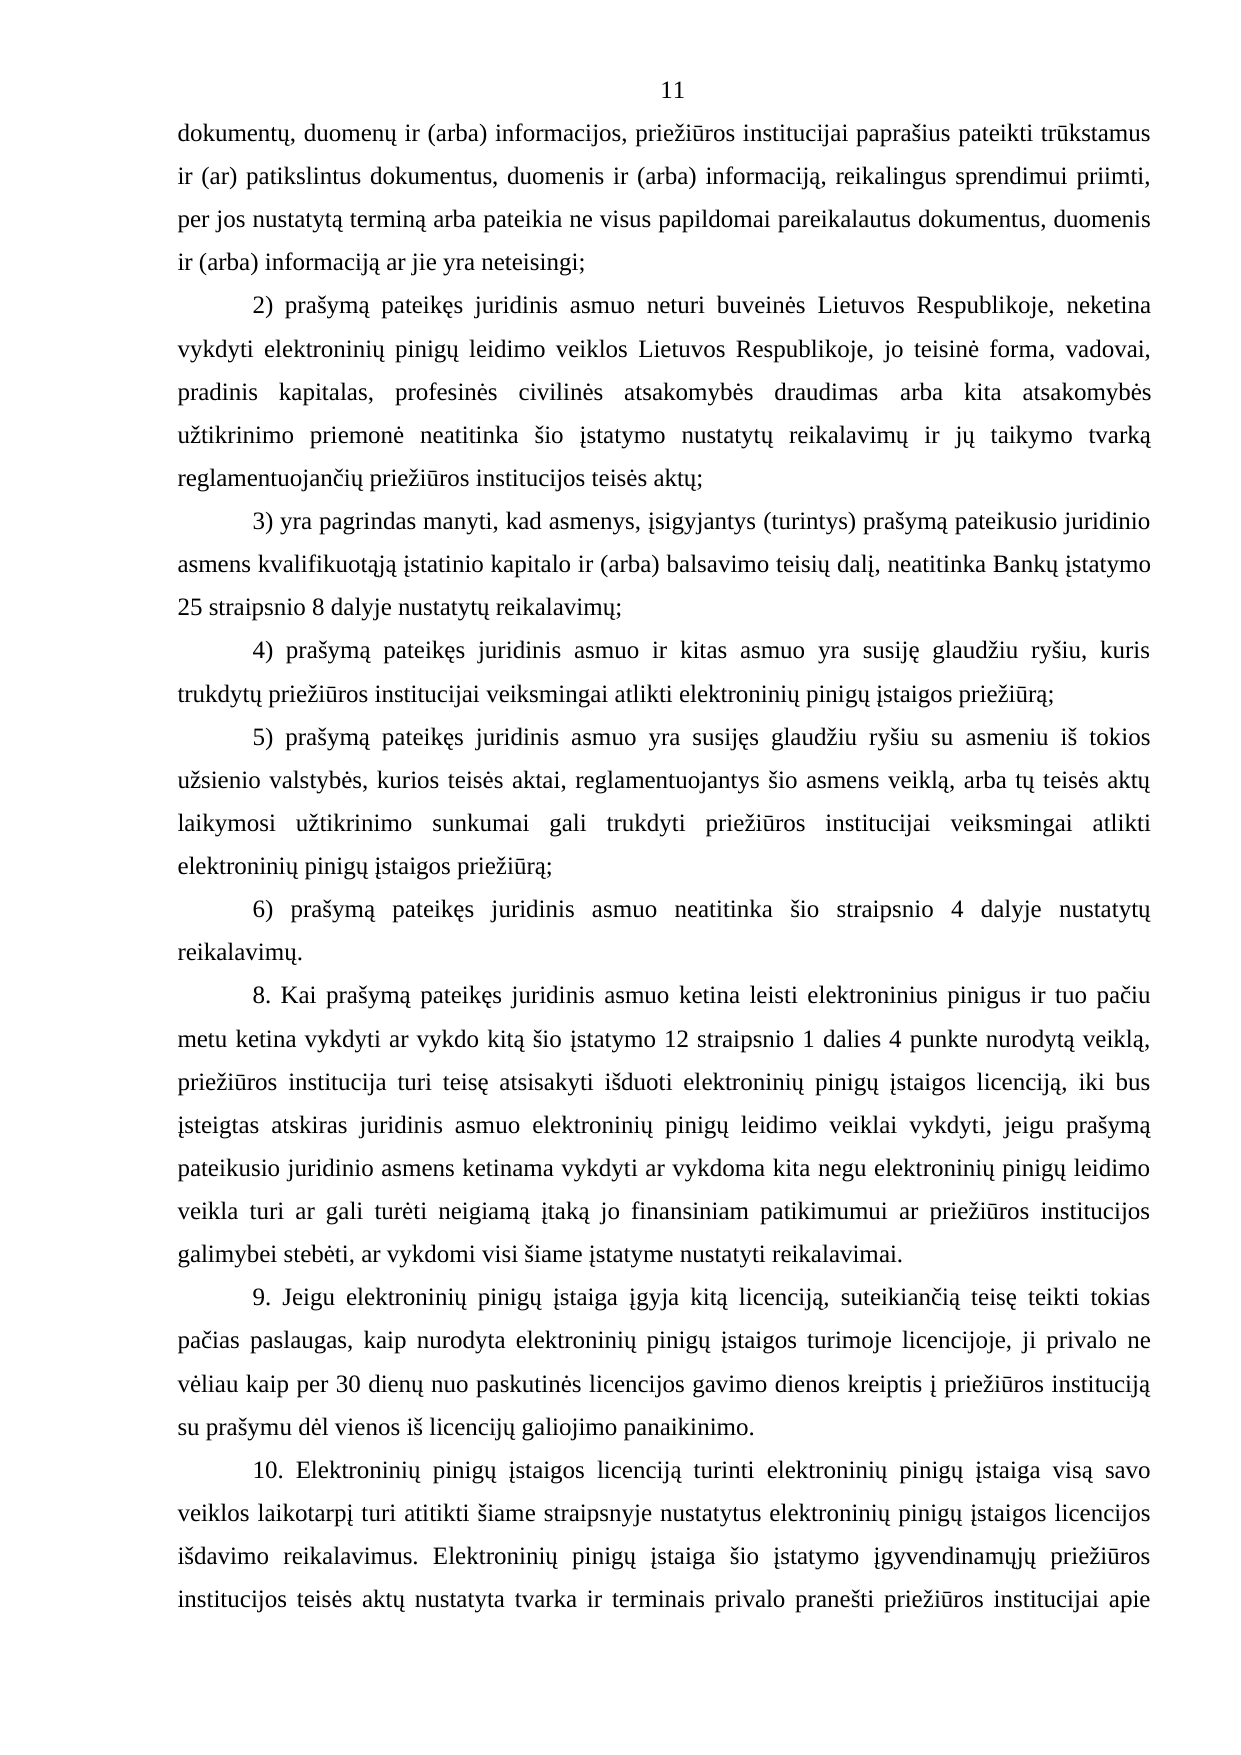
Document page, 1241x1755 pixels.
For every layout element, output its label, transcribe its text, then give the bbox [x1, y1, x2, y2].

text 4) prašymą pateikęs juridinis asmuo ir kitas asmuo yra susiję glaudžiu ryšiu, kuris trukdytų priežiūros institucijai veiksmingai atlikti elektroninių pinigų įstaigos priežiūrą; [177, 636, 1152, 707]
text 5) prašymą pateikęs juridinis asmuo yra susijęs glaudžiu ryšiu su asmeniu iš tokios užsienio valstybės, kurios teisės aktai, reglamentuojantys šio asmens veiklą, arba tų teisės aktų laikymosi užtikrinimo sunkumai gali trukdyti priežiūros institucijai veiksmingai atlikti elektroninių pinigų įstaigos priežiūrą; [177, 722, 1152, 880]
text 2) prašymą pateikęs juridinis asmuo neturi buveinės Lietuvos Respublikoje, neketina vykdyti elektroninių pinigų leidimo veiklos Lietuvos Respublikoje, jo teisinė forma, vadovai, pradinis kapitalas, profesinės civilinės atsakomybės draudimas arba kita atsakomybės užtikrinimo priemonė neatitinka šio įstatymo nustatytų reikalavimų ir jų taikymo tvarką reglamentuojančių priežiūros institucijos teisės aktų; [177, 291, 1152, 492]
text dokumentų, duomenų ir (arba) informacijos, priežiūros institucijai paprašius pateikti trūkstamus ir (ar) patikslintus dokumentus, duomenis ir (arba) informaciją, reikalingus sprendimui priimti, per jos nustatytą terminą arba pateikia ne visus papildomai pareikalautus dokumentus, duomenis ir (arba) informaciją ar jie yra neteisingi; [177, 118, 1152, 276]
text 8. Kai prašymą pateikęs juridinis asmuo ketina leisti elektroninius pinigus ir tuo pačiu metu ketina vykdyti ar vykdo kitą šio įstatymo 12 straipsnio 1 dalies 4 punkte nurodytą veiklą, priežiūros institucija turi teisę atsisakyti išduoti elektroninių pinigų įstaigos licenciją, iki bus įsteigtas atskiras juridinis asmuo elektroninių pinigų leidimo veiklai vykdyti, jeigu prašymą pateikusio juridinio asmens ketinama vykdyti ar vykdoma kita negu elektroninių pinigų leidimo veikla turi ar gali turėti neigiamą įtaką jo finansiniam patikimumui ar priežiūros institucijos galimybei stebėti, ar vykdomi visi šiame įstatyme nustatyti reikalavimai. [177, 981, 1152, 1268]
text 3) yra pagrindas manyti, kad asmenys, įsigyjantys (turintys) prašymą pateikusio juridinio asmens kvalifikuotąją įstatinio kapitalo ir (arba) balsavimo teisių dalį, neatitinka Bankų įstatymo 25 straipsnio 8 dalyje nustatytų reikalavimų; [177, 506, 1152, 621]
text 6) prašymą pateikęs juridinis asmuo neatitinka šio straipsnio 4 dalyje nustatytų reikalavimų. [177, 894, 1152, 966]
text 9. Jeigu elektroninių pinigų įstaiga įgyja kitą licenciją, suteikiančią teisę teikti tokias pačias paslaugas, kaip nurodyta elektroninių pinigų įstaigos turimoje licencijoje, ji privalo ne vėliau kaip per 30 dienų nuo paskutinės licencijos gavimo dienos kreiptis į priežiūros instituciją su prašymu dėl vienos iš licencijų galiojimo panaikinimo. [177, 1282, 1152, 1441]
text 10. Elektroninių pinigų įstaigos licenciją turinti elektroninių pinigų įstaiga visą savo veiklos laikotarpį turi atitikti šiame straipsnyje nustatytus elektroninių pinigų įstaigos licencijos išdavimo reikalavimus. Elektroninių pinigų įstaiga šio įstatymo įgyvendinamųjų priežiūros institucijos teisės aktų nustatyta tvarka ir terminais privalo pranešti priežiūros institucijai apie [177, 1455, 1152, 1613]
